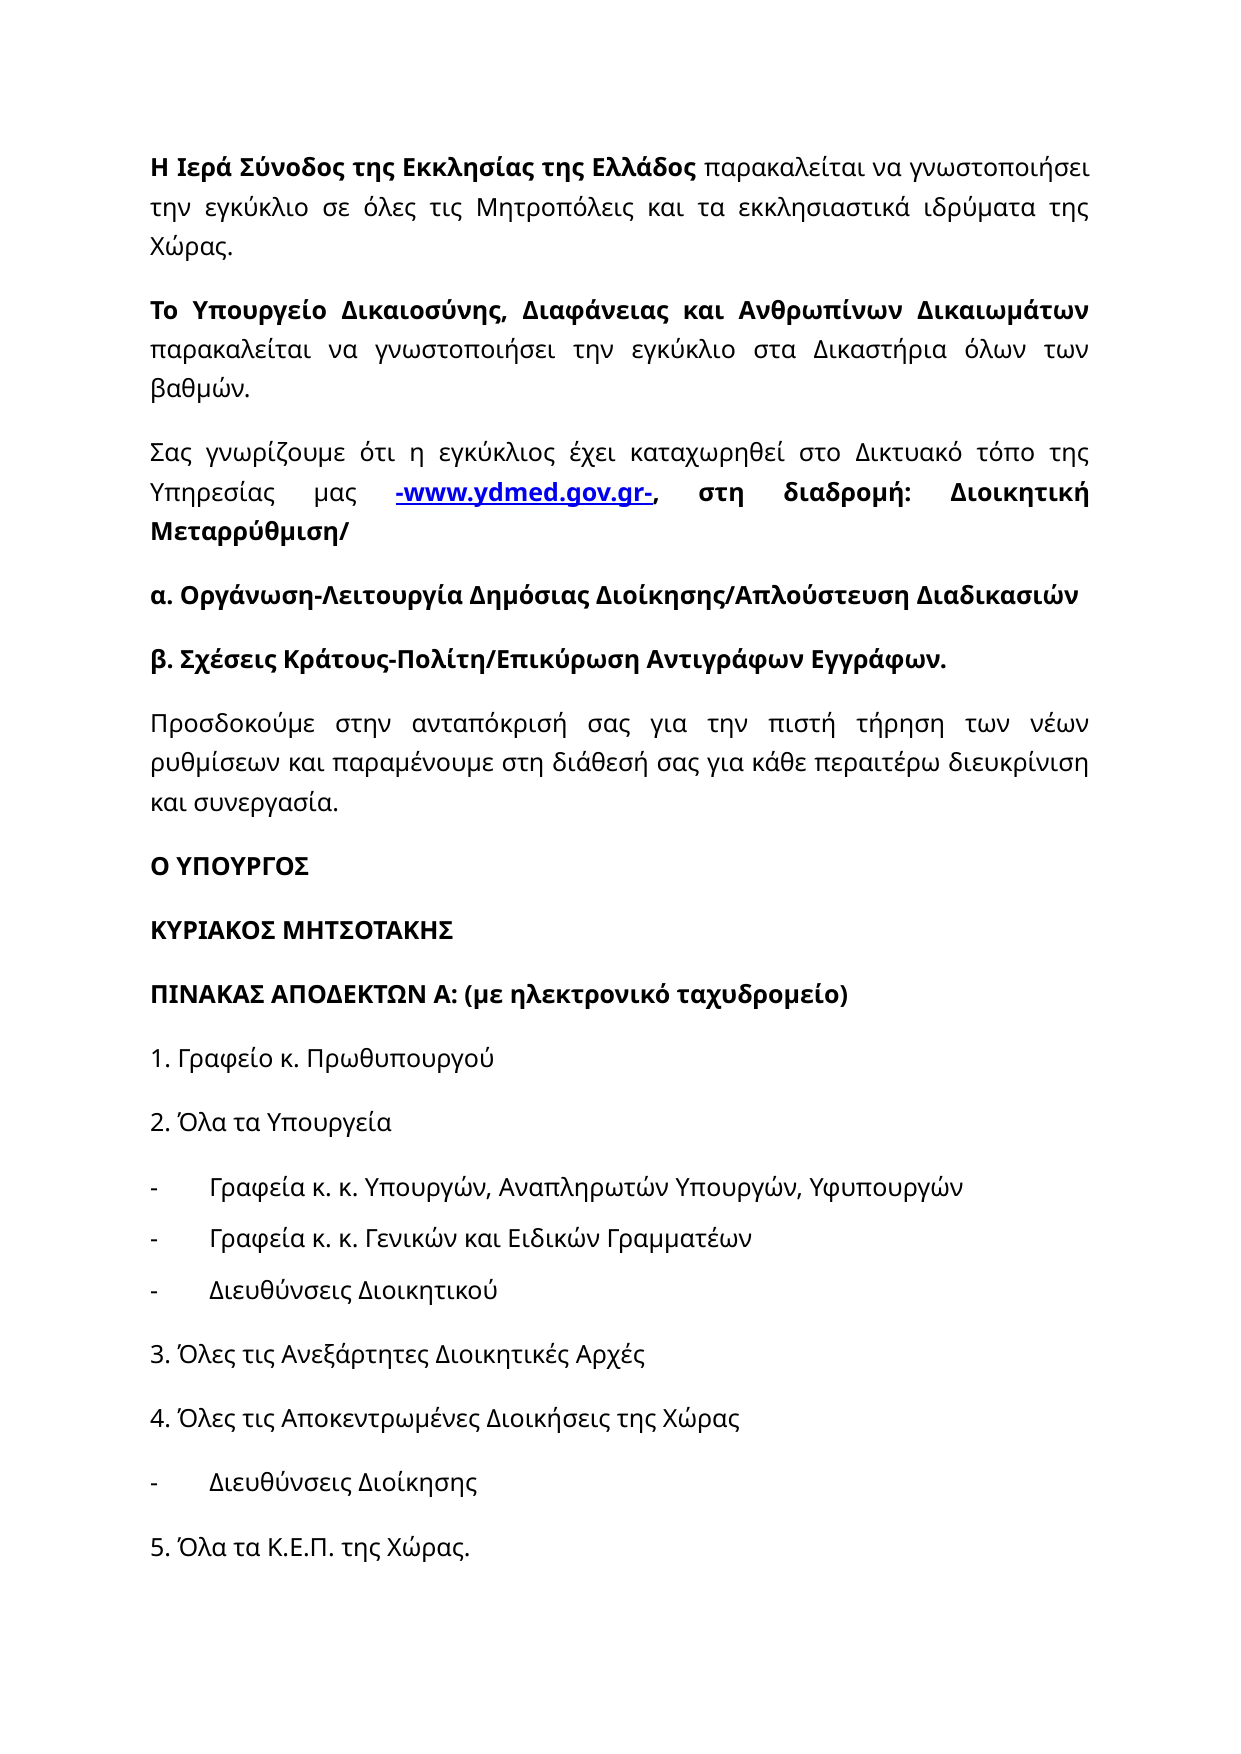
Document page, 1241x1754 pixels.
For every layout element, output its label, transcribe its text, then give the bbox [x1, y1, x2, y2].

text 2. Όλα τα Υπουργεία [150, 1105, 1090, 1139]
text β. Σχέσεις Κράτους-Πολίτη/Επικύρωση Αντιγράφων Εγγράφων. [150, 642, 1090, 676]
text ΚΥΡΙΑΚΟΣ ΜΗΤΣΟΤΑΚΗΣ [150, 912, 1090, 947]
text Ο ΥΠΟΥΡΓΟΣ [150, 848, 1090, 882]
list - Διευθύνσεις Διοίκησης [150, 1465, 1090, 1499]
text Το Υπουργείο Δικαιοσύνης, Διαφάνειας και Ανθρωπίνων Δικαιωμάτων παρακαλείται να γνωστοποιήσει την εγκύκλιο στα Δικαστήρια όλων των βαθμών. [150, 292, 1090, 405]
text 5. Όλα τα Κ.Ε.Π. της Χώρας. [150, 1529, 1090, 1563]
list - Γραφεία κ. κ. Υπουργών, Αναπληρωτών Υπουργών, Υφυπουργών [150, 1169, 1090, 1203]
text Σας γνωρίζουμε ότι η εγκύκλιος έχει καταχωρηθεί στο Δικτυακό τόπο της Υπηρεσίας μας -www.ydmed.gov.gr-, στη διαδρομή: Διοικητική Μεταρρύθμιση/ [150, 435, 1090, 547]
text 3. Όλες τις Ανεξάρτητες Διοικητικές Αρχές [150, 1337, 1090, 1371]
text Η Ιερά Σύνοδος της Εκκλησίας της Ελλάδος παρακαλείται να γνωστοποιήσει την εγκύκλιο σε όλες τις Μητροπόλεις και τα εκκλησιαστικά ιδρύματα της Χώρας. [150, 150, 1090, 262]
text 1. Γραφείο κ. Πρωθυπουργού [150, 1041, 1090, 1075]
list - Διευθύνσεις Διοικητικού [150, 1272, 1090, 1307]
text Προσδοκούμε στην ανταπόκρισή σας για την πιστή τήρηση των νέων ρυθμίσεων και παραμένουμε στη διάθεσή σας για κάθε περαιτέρω διευκρίνιση και συνεργασία. [150, 706, 1090, 818]
list - Γραφεία κ. κ. Γενικών και Ειδικών Γραμματέων [150, 1221, 1090, 1255]
text α. Οργάνωση-Λειτουργία Δημόσιας Διοίκησης/Απλούστευση Διαδικασιών [150, 577, 1090, 612]
text ΠΙΝΑΚΑΣ ΑΠΟΔΕΚΤΩΝ Α: (με ηλεκτρονικό ταχυδρομείο) [150, 977, 1090, 1011]
text 4. Όλες τις Αποκεντρωμένες Διοικήσεις της Χώρας [150, 1401, 1090, 1435]
